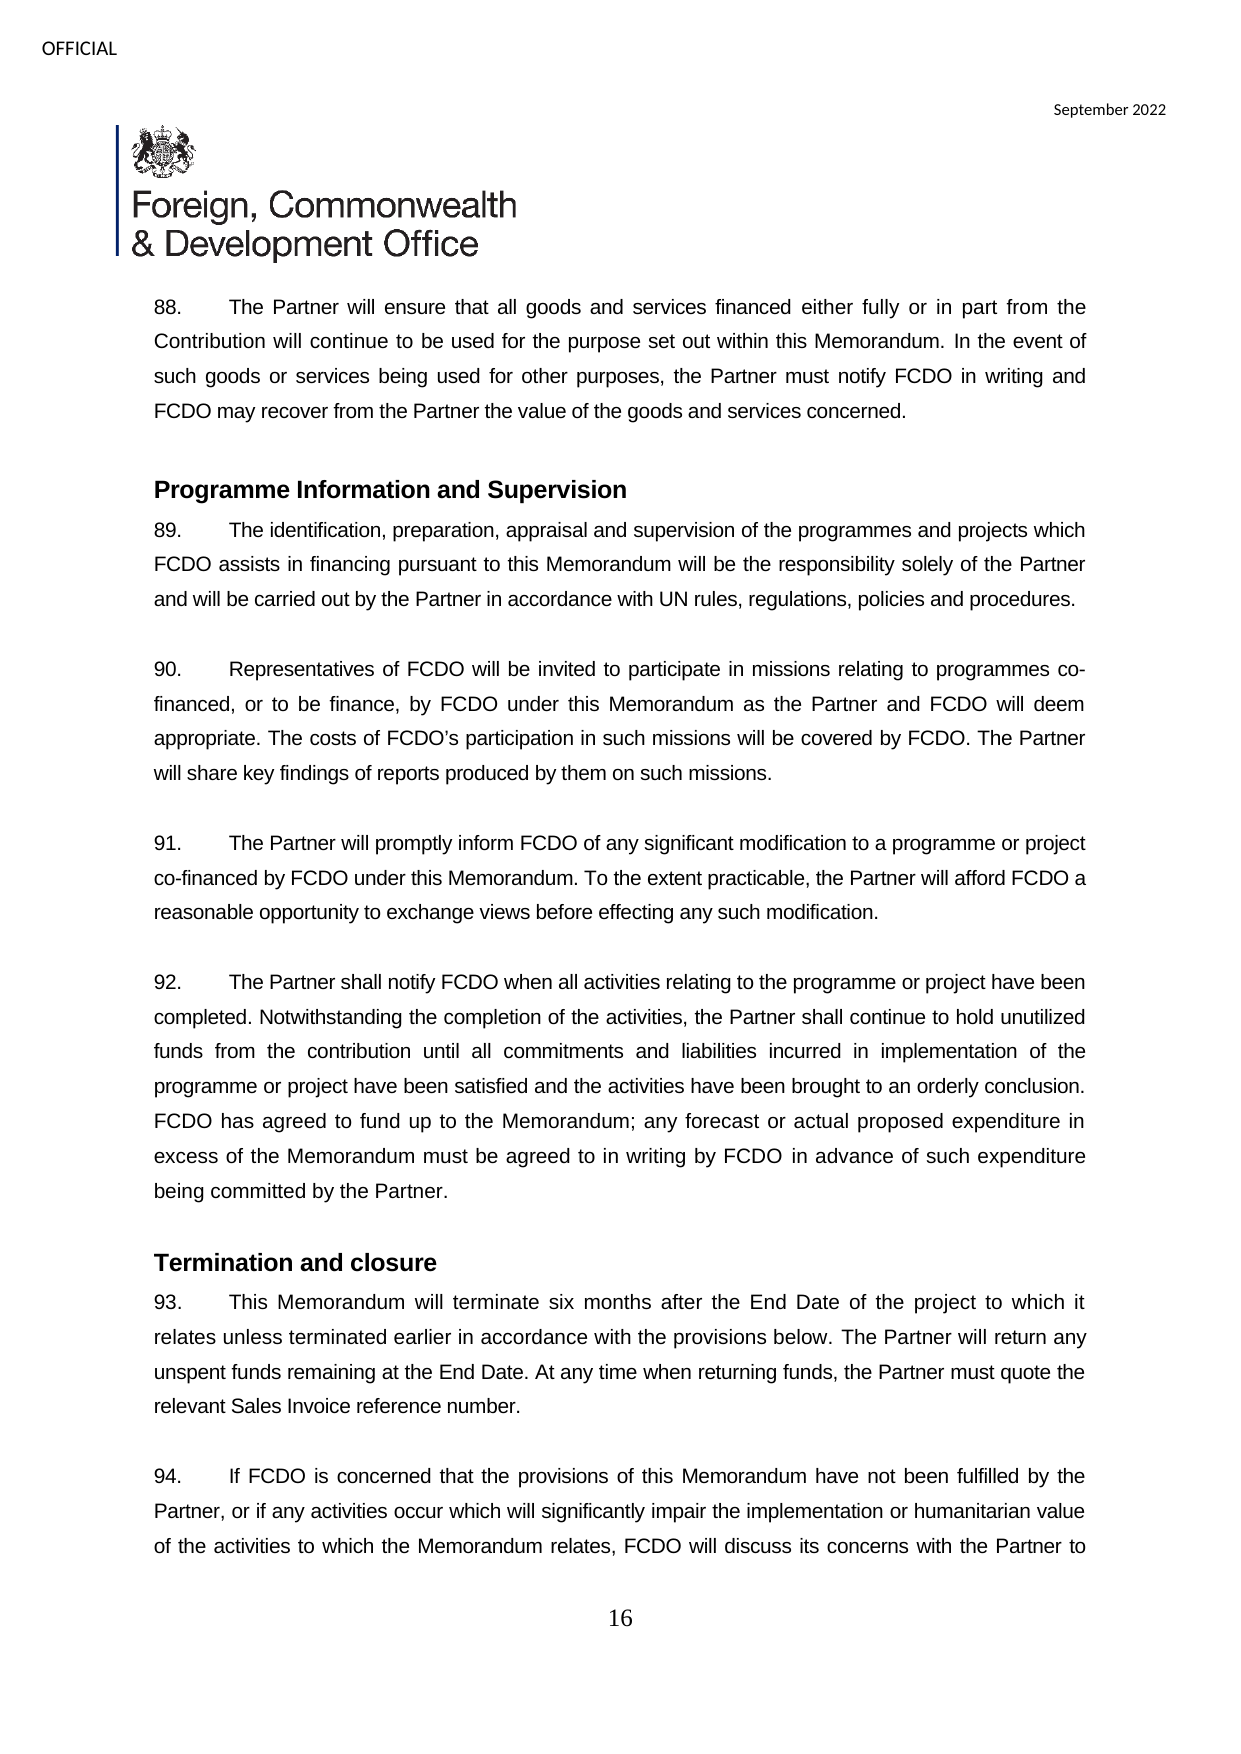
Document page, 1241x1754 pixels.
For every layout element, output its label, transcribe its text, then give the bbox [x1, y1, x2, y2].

text 91. The Partner will promptly inform FCDO of any significant modification to a programme or project co-financed by FCDO under this Memorandum. To the extent practicable, the Partner will afford FCDO a reasonable opportunity to exchange views before effecting any such modification. [153, 831, 1087, 924]
text 90. Representatives of FCDO will be invited to participate in missions relating to programmes co-financed, or to be finance, by FCDO under this Memorandum as the Partner and FCDO will deem appropriate. The costs of FCDO’s participation in such missions will be covered by FCDO. The Partner will share key findings of reports produced by them on such missions. [153, 657, 1087, 785]
text 89. The identification, preparation, appraisal and supervision of the programmes and projects which FCDO assists in financing pursuant to this Memorandum will be the responsibility solely of the Partner and will be carried out by the Partner in accordance with UN rules, regulations, policies and procedures. [153, 518, 1087, 611]
text Programme Information and Supervision [153, 476, 1087, 504]
text 92. The Partner shall notify FCDO when all activities relating to the programme or project have been completed. Notwithstanding the completion of the activities, the Partner shall continue to hold unutilized funds from the contribution until all commitments and liabilities incurred in implementation of the programme or project have been satisfied and the activities have been brought to an orderly conclusion. FCDO has agreed to fund up to the Memorandum; any forecast or actual proposed expenditure in excess of the Memorandum must be agreed to in writing by FCDO in advance of such expenditure being committed by the Partner. [153, 971, 1087, 1202]
picture [115, 125, 518, 263]
list Termination and closure [153, 1249, 1087, 1277]
text 94. If FCDO is concerned that the provisions of this Memorandum have not been fulfilled by the Partner, or if any activities occur which will significantly impair the implementation or humanitarian value of the activities to which the Memorandum relates, FCDO will discuss its concerns with the Partner to [153, 1465, 1087, 1557]
text 93. This Memorandum will terminate six months after the End Date of the project to which it relates unless terminated earlier in accordance with the provisions below. The Partner will return any unspent funds remaining at the End Date. At any time when returning funds, the Partner must quote the relevant Sales Invoice reference number. [153, 1291, 1087, 1418]
text 88. The Partner will ensure that all goods and services financed either fully or in part from the Contribution will continue to be used for the purpose set out within this Memorandum. In the event of such goods or services being used for other purposes, the Partner must notify FCDO in writing and FCDO may recover from the Partner the value of the goods and services concerned. [153, 295, 1087, 423]
